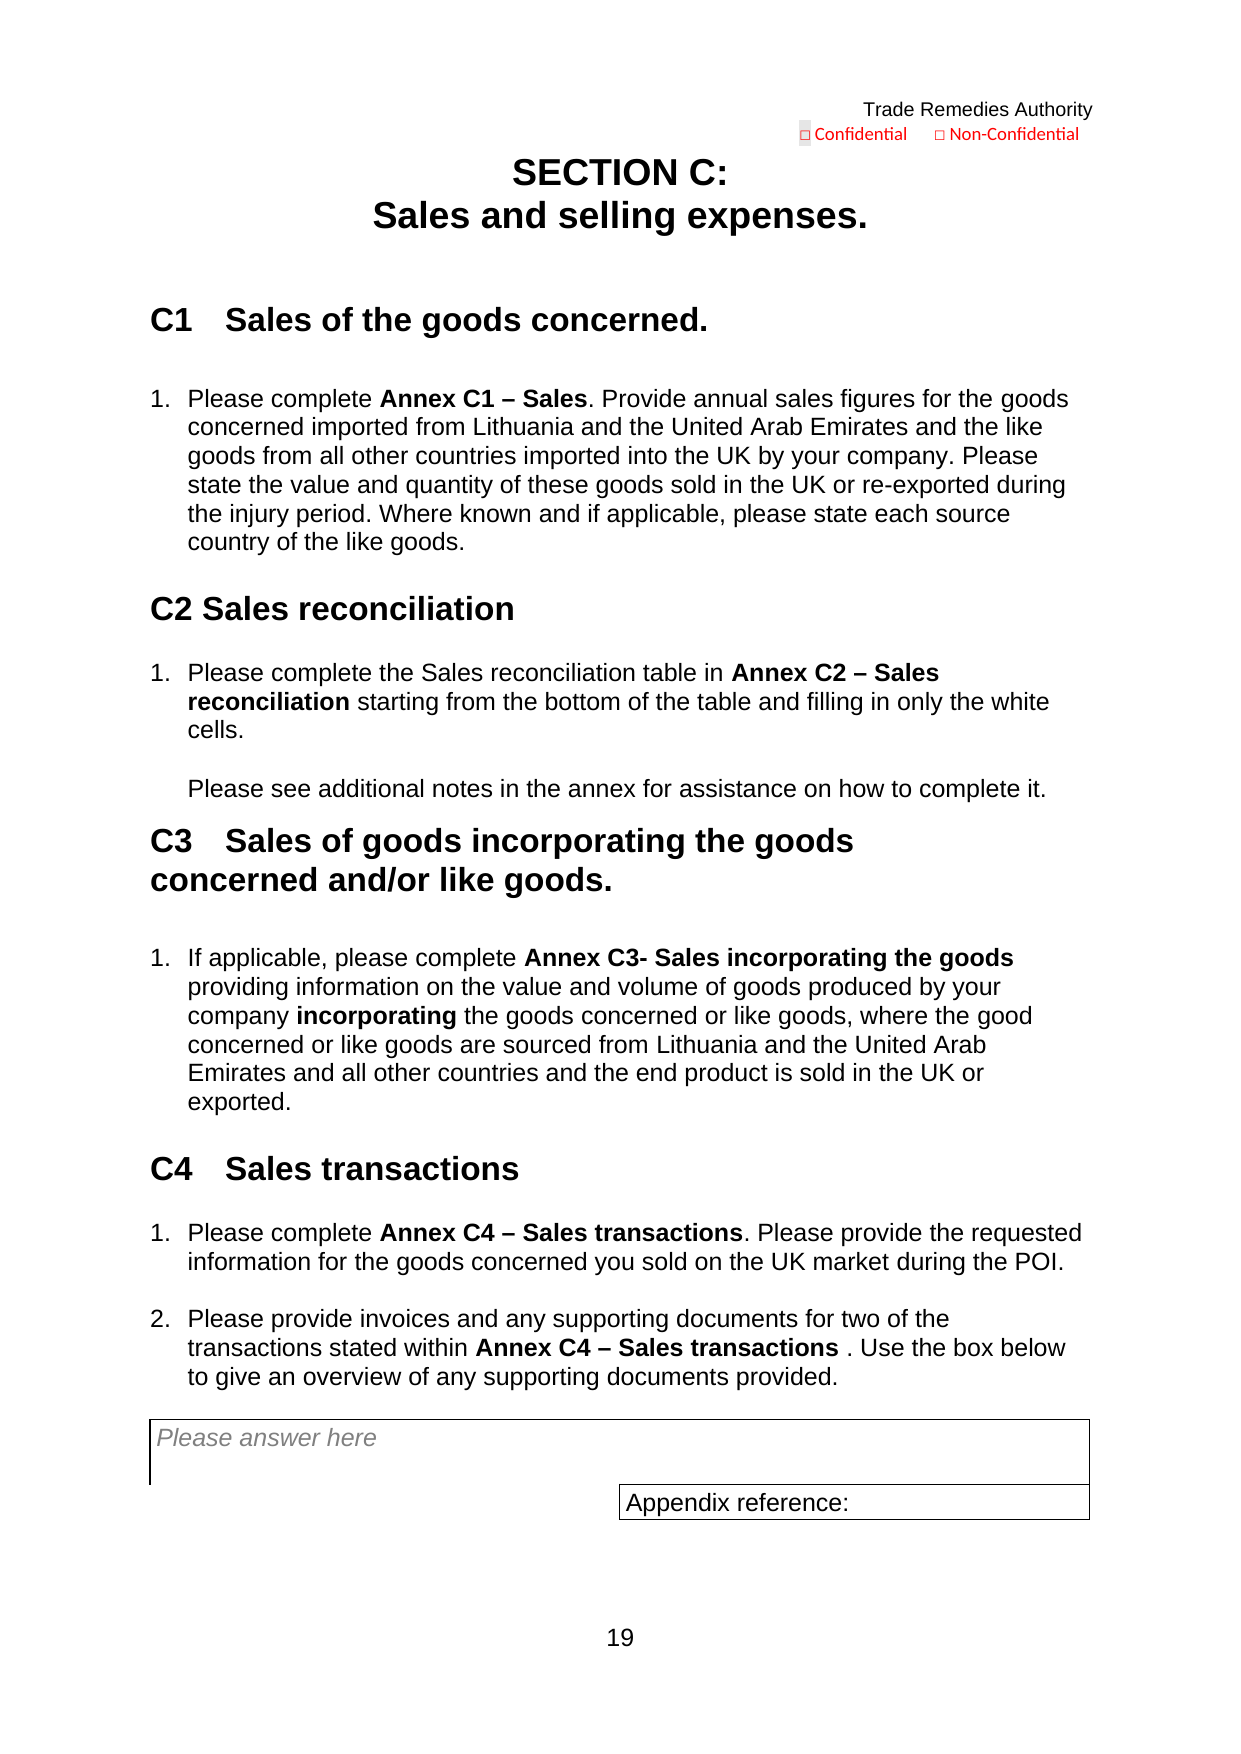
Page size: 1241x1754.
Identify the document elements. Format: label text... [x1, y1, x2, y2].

subtitle C2 Sales reconciliation [150, 589, 1090, 627]
list Please complete Annex C1 – Sales. Provide annual sales figures for the goods concerned imported from Lithuania and the United Arab Emirates and the like goods from all other countries imported into the UK by your company. Please state the value and quantity of these goods sold in the UK or re-exported during the injury period. Where known and if applicable, please state each source country of the like goods. [150, 383, 1090, 556]
list Please provide invoices and any supporting documents for two of the transactions stated within Annex C4 – Sales transactions . Use the box below to give an overview of any supporting documents provided. [150, 1304, 1090, 1390]
list Please see additional notes in the annex for assistance on how to complete it. [187, 774, 1090, 803]
list Please complete Annex C4 – Sales transactions. Please provide the requested information for the goods concerned you sold on the UK market during the POI. [150, 1218, 1090, 1275]
list If applicable, please complete Annex C3- Sales incorporating the goods providing information on the value and volume of goods produced by your company incorporating the goods concerned or like goods, where the good concerned or like goods are sourced from Lithuania and the United Arab Emirates and all other countries and the end product is sold in the UK or exported. [150, 943, 1090, 1116]
table_cell Appendix reference: [620, 1485, 1089, 1519]
subtitle C4 Sales transactions [150, 1149, 1090, 1187]
list Please complete the Sales reconciliation table in Annex C2 – Sales reconciliation starting from the bottom of the table and filling in only the white cells. [150, 658, 1090, 744]
subtitle SECTION C: Sales and selling expenses. [150, 150, 1090, 236]
subtitle C3 Sales of goods incorporating the goods concerned and/or like goods. [150, 821, 1090, 898]
table_cell [150, 1485, 619, 1519]
table_header Please answer here [151, 1420, 1089, 1483]
subtitle C1 Sales of the goods concerned. [150, 300, 1090, 338]
